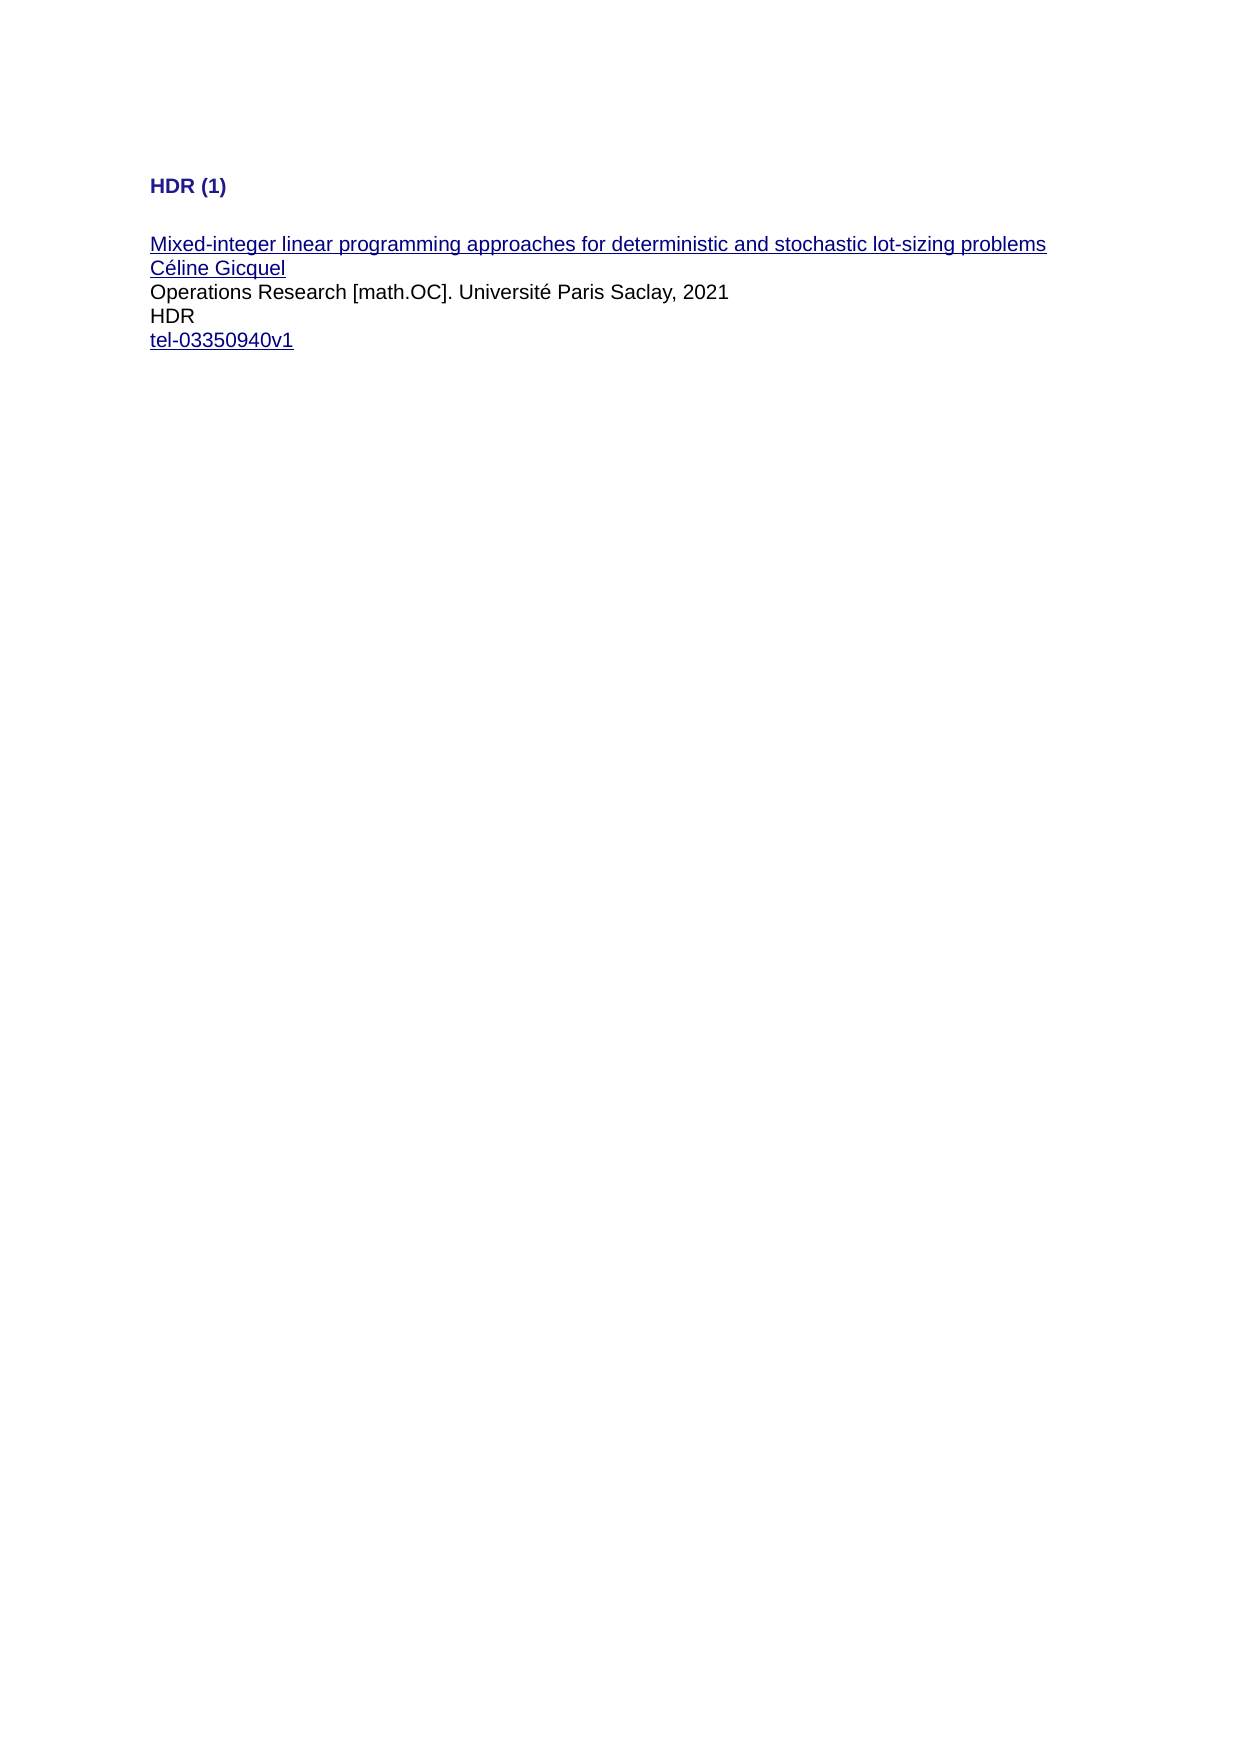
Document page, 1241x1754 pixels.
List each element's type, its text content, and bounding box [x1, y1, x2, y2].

subtitle HDR (1) [150, 174, 1090, 198]
table_header Mixed-integer linear programming approaches for deterministic and stochastic lot-sizing problems Céline Gicquel Operations Research [math.OC]. Université Paris Saclay, 2021 HDR tel-03350940v1 [150, 232, 1090, 352]
